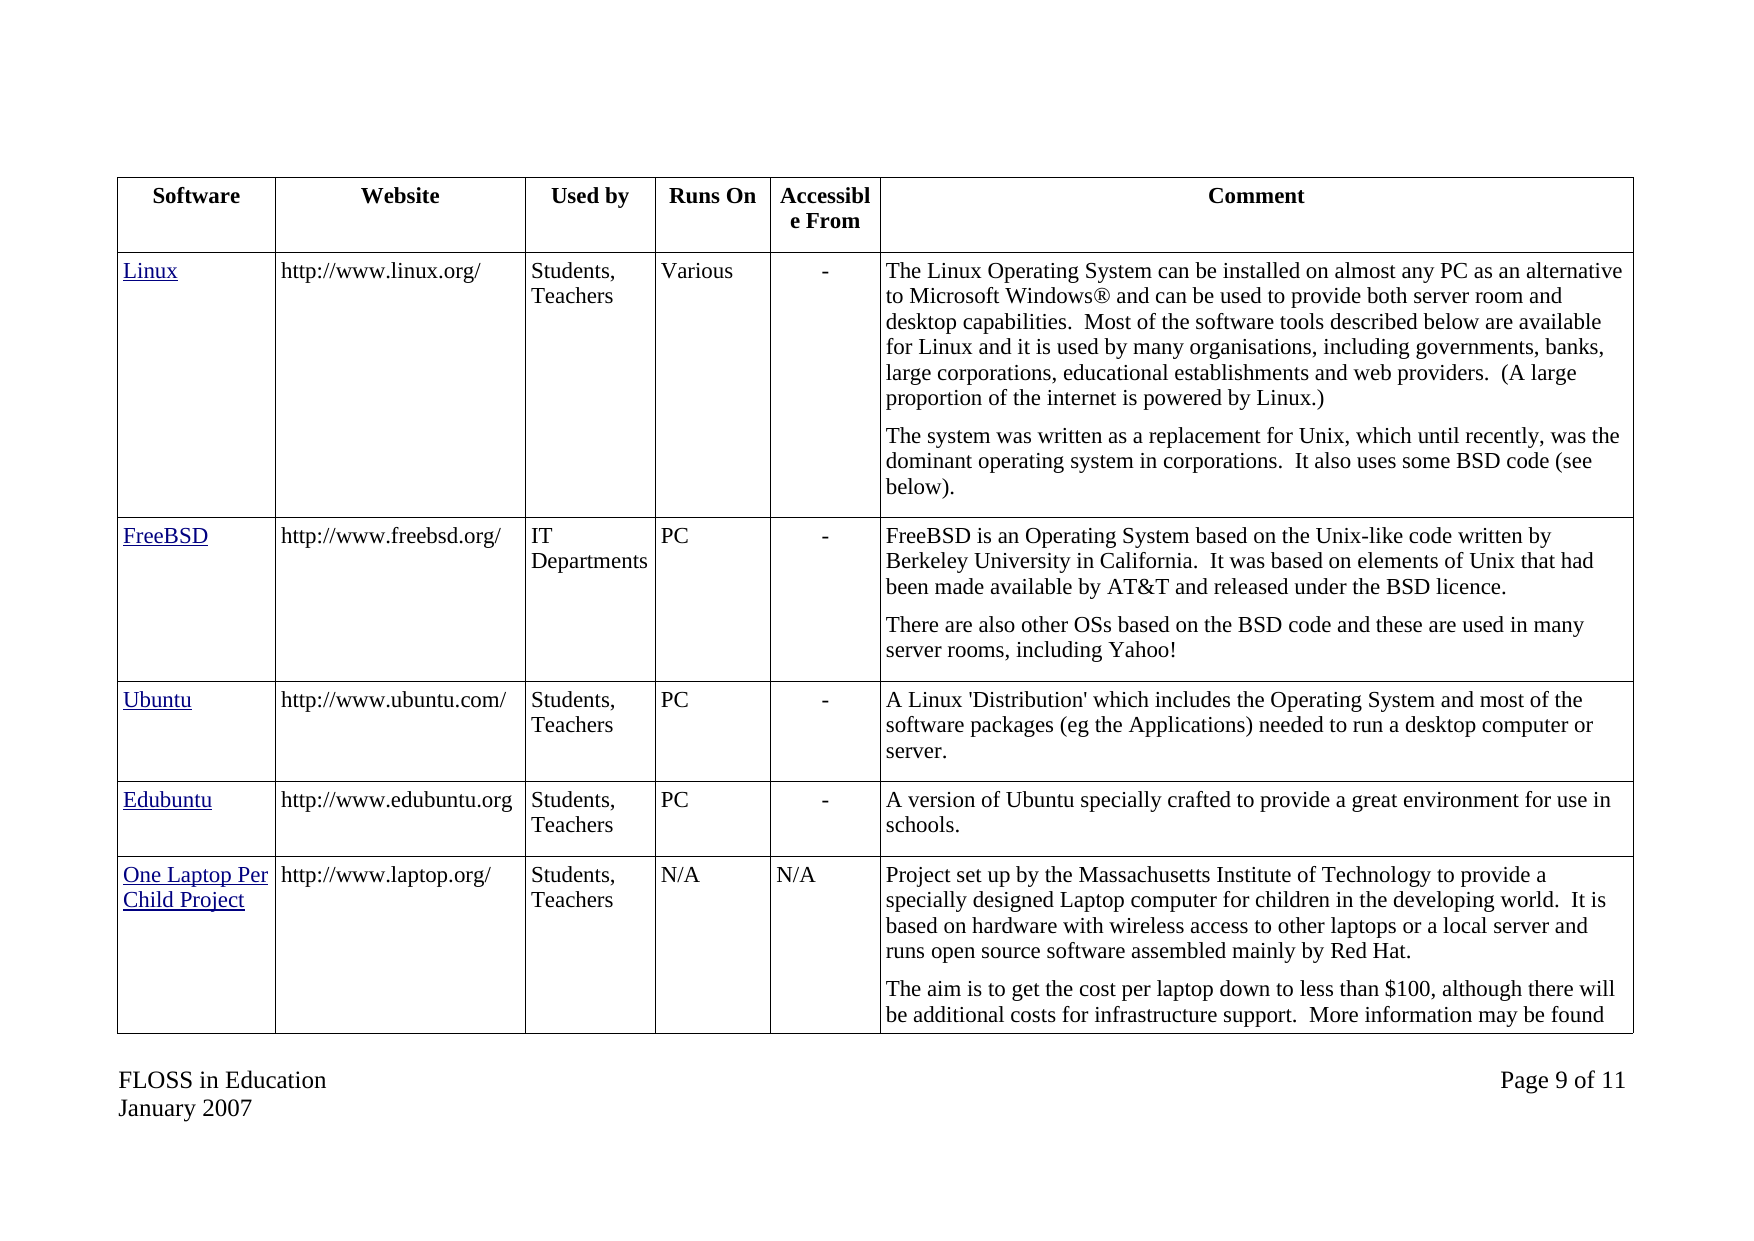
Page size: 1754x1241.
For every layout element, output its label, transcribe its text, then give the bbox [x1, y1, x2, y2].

table_header Accessible From [771, 178, 880, 252]
table_cell One Laptop Per Child Project [118, 857, 275, 1033]
table_header Comment [881, 178, 1633, 252]
table_cell Edubuntu [118, 782, 275, 856]
table_cell N/A [656, 857, 770, 1033]
table_header Software [118, 178, 275, 252]
table_header Used by [526, 178, 655, 252]
table_cell Project set up by the Massachusetts Institute of Technology to provide a specially designed Laptop computer for children in the developing world. It is based on hardware with wireless access to other laptops or a local server and runs open source software assembled mainly by Red Hat. The aim is to get the cost per laptop down to less than $100, although there will be additional costs for infrastructure support. More information may be found [881, 857, 1633, 1033]
table_cell http://www.laptop.org/ [276, 857, 525, 1033]
table_cell IT Departments [526, 518, 655, 681]
table_cell - [771, 518, 880, 681]
table_cell http://www.ubuntu.com/ [276, 682, 525, 781]
table_cell The Linux Operating System can be installed on almost any PC as an alternative to Microsoft Windows® and can be used to provide both server room and desktop capabilities. Most of the software tools described below are available for Linux and it is used by many organisations, including governments, banks, large corporations, educational establishments and web providers. (A large proportion of the internet is powered by Linux.) The system was written as a replacement for Unix, which until recently, was the dominant operating system in corporations. It also uses some BSD code (see below). [881, 253, 1633, 517]
table_cell Students, Teachers [526, 782, 655, 856]
table_cell A Linux 'Distribution' which includes the Operating System and most of the software packages (eg the Applications) needed to run a desktop computer or server. [881, 682, 1633, 781]
table_cell Students, Teachers [526, 253, 655, 517]
table_cell Various [656, 253, 770, 517]
table_header Website [276, 178, 525, 252]
table_cell Linux [118, 253, 275, 517]
table_cell FreeBSD is an Operating System based on the Unix-like code written by Berkeley University in California. It was based on elements of Unix that had been made available by AT&T and released under the BSD licence. There are also other OSs based on the BSD code and these are used in many server rooms, including Yahoo! [881, 518, 1633, 681]
table_cell N/A [771, 857, 880, 1033]
table_cell PC [656, 682, 770, 781]
table_cell - [771, 682, 880, 781]
table_cell FreeBSD [118, 518, 275, 681]
table_cell Students, Teachers [526, 857, 655, 1033]
table_cell Ubuntu [118, 682, 275, 781]
table_cell - [771, 782, 880, 856]
table_cell Students, Teachers [526, 682, 655, 781]
table_cell A version of Ubuntu specially crafted to provide a great environment for use in schools. [881, 782, 1633, 856]
table_cell PC [656, 518, 770, 681]
table_cell http://www.freebsd.org/ [276, 518, 525, 681]
table_header Runs On [656, 178, 770, 252]
table_cell http://www.linux.org/ [276, 253, 525, 517]
table_cell - [771, 253, 880, 517]
table_cell PC [656, 782, 770, 856]
table_cell http://www.edubuntu.org [276, 782, 525, 856]
